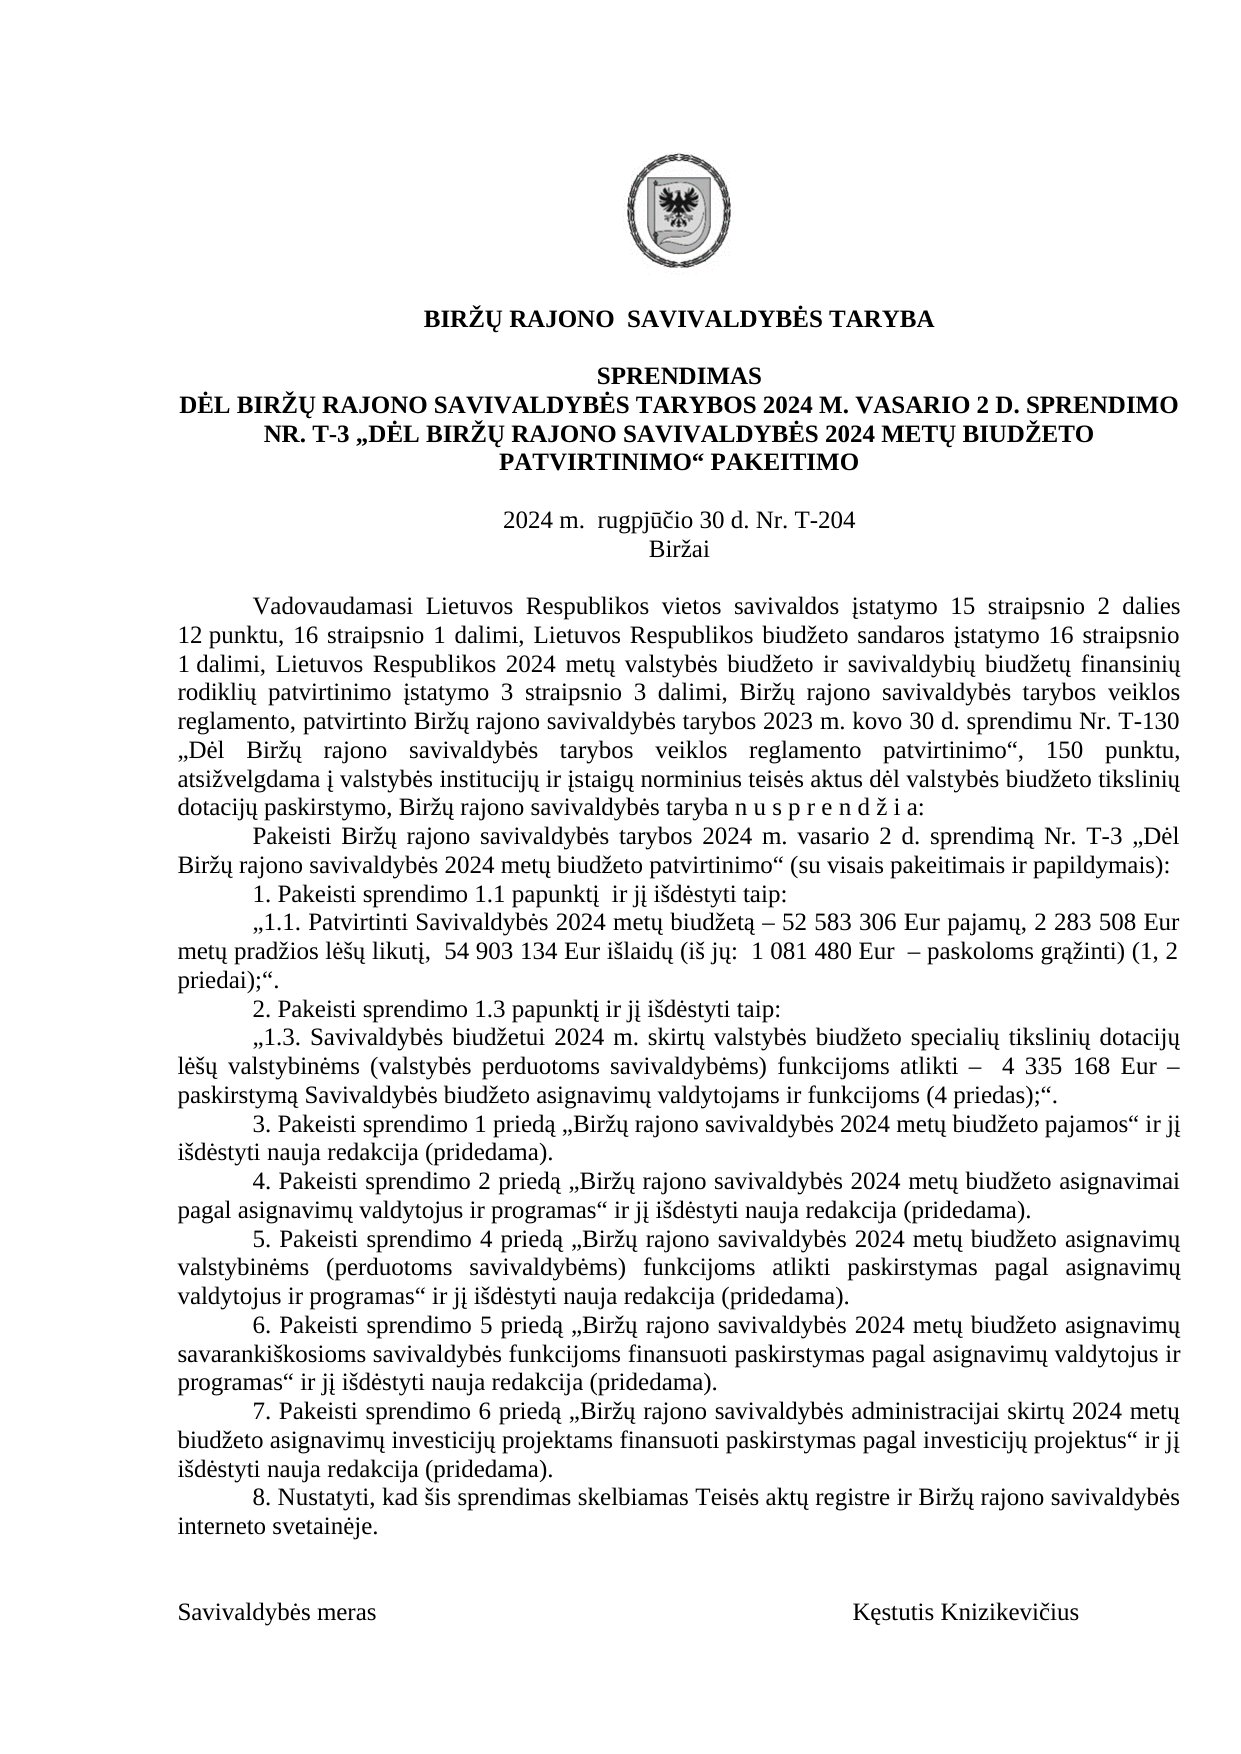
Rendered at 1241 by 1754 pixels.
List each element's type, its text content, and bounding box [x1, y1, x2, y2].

subtitle SPRENDIMAS [177, 361, 1181, 390]
text Vadovaudamasi Lietuvos Respublikos vietos savivaldos įstatymo 15 straipsnio 2 dalies 12 punktu, 16 straipsnio 1 dalimi, Lietuvos Respublikos biudžeto sandaros įstatymo 16 straipsnio 1 dalimi, Lietuvos Respublikos 2024 metų valstybės biudžeto ir savivaldybių biudžetų finansinių rodiklių patvirtinimo įstatymo 3 straipsnio 3 dalimi, Biržų rajono savivaldybės tarybos veiklos reglamento, patvirtinto Biržų rajono savivaldybės tarybos 2023 m. kovo 30 d. sprendimu Nr. T-130 „Dėl Biržų rajono savivaldybės tarybos veiklos reglamento patvirtinimo“, 150 punktu, atsižvelgdama į valstybės institucijų ir įstaigų norminius teisės aktus dėl valstybės biudžeto tikslinių dotacijų paskirstymo, Biržų rajono savivaldybės taryba n u s p r e n d ž i a: [177, 591, 1181, 821]
text „1.3. Savivaldybės biudžetui 2024 m. skirtų valstybės biudžeto specialių tikslinių dotacijų lėšų valstybinėms (valstybės perduotoms savivaldybėms) funkcijoms atlikti – 4 335 168 Eur – paskirstymą Savivaldybės biudžeto asignavimų valdytojams ir funkcijoms (4 priedas);“. [177, 1022, 1181, 1109]
text Pakeisti Biržų rajono savivaldybės tarybos 2024 m. vasario 2 d. sprendimą Nr. T-3 „Dėl Biržų rajono savivaldybės 2024 metų biudžeto patvirtinimo“ (su visais pakeitimais ir papildymais): [177, 821, 1181, 879]
subtitle Biržai [177, 534, 1181, 562]
text 3. Pakeisti sprendimo 1 priedą „Biržų rajono savivaldybės 2024 metų biudžeto pajamos“ ir jį išdėstyti nauja redakcija (pridedama). [177, 1109, 1181, 1166]
subtitle BIRŽŲ RAJONO SAVIVALDYBĖS TARYBA [177, 304, 1181, 332]
text Savivaldybės meras Kęstutis Knizikevičius [177, 1597, 1181, 1626]
text 8. Nustatyti, kad šis sprendimas skelbiamas Teisės aktų registre ir Biržų rajono savivaldybės interneto svetainėje. [177, 1482, 1181, 1540]
text 7. Pakeisti sprendimo 6 priedą „Biržų rajono savivaldybės administracijai skirtų 2024 metų biudžeto asignavimų investicijų projektams finansuoti paskirstymas pagal investicijų projektus“ ir jį išdėstyti nauja redakcija (pridedama). [177, 1396, 1181, 1482]
text 1. Pakeisti sprendimo 1.1 papunktį ir jį išdėstyti taip: [177, 879, 1181, 907]
subtitle DĖL BIRŽŲ RAJONO SAVIVALDYBĖS TARYBOS 2024 M. VASARIO 2 D. SPRENDIMO NR. T-3 „DĖL BIRŽŲ RAJONO SAVIVALDYBĖS 2024 METŲ BIUDŽETO PATVIRTINIMO“ PAKEITIMO [177, 390, 1181, 476]
text 5. Pakeisti sprendimo 4 priedą „Biržų rajono savivaldybės 2024 metų biudžeto asignavimų valstybinėms (perduotoms savivaldybėms) funkcijoms atlikti paskirstymas pagal asignavimų valdytojus ir programas“ ir jį išdėstyti nauja redakcija (pridedama). [177, 1224, 1181, 1310]
text 2. Pakeisti sprendimo 1.3 papunktį ir jį išdėstyti taip: [177, 994, 1181, 1022]
text 6. Pakeisti sprendimo 5 priedą „Biržų rajono savivaldybės 2024 metų biudžeto asignavimų savarankiškosioms savivaldybės funkcijoms finansuoti paskirstymas pagal asignavimų valdytojus ir programas“ ir jį išdėstyti nauja redakcija (pridedama). [177, 1310, 1181, 1396]
text „1.1. Patvirtinti Savivaldybės 2024 metų biudžetą – 52 583 306 Eur pajamų, 2 283 508 Eur metų pradžios lėšų likutį, 54 903 134 Eur išlaidų (iš jų: 1 081 480 Eur – paskoloms grąžinti) (1, 2 priedai);“. [177, 907, 1181, 994]
text 4. Pakeisti sprendimo 2 priedą „Biržų rajono savivaldybės 2024 metų biudžeto asignavimai pagal asignavimų valdytojus ir programas“ ir jį išdėstyti nauja redakcija (pridedama). [177, 1166, 1181, 1224]
subtitle 2024 m. rugpjūčio 30 d. Nr. T-204 [177, 505, 1181, 534]
